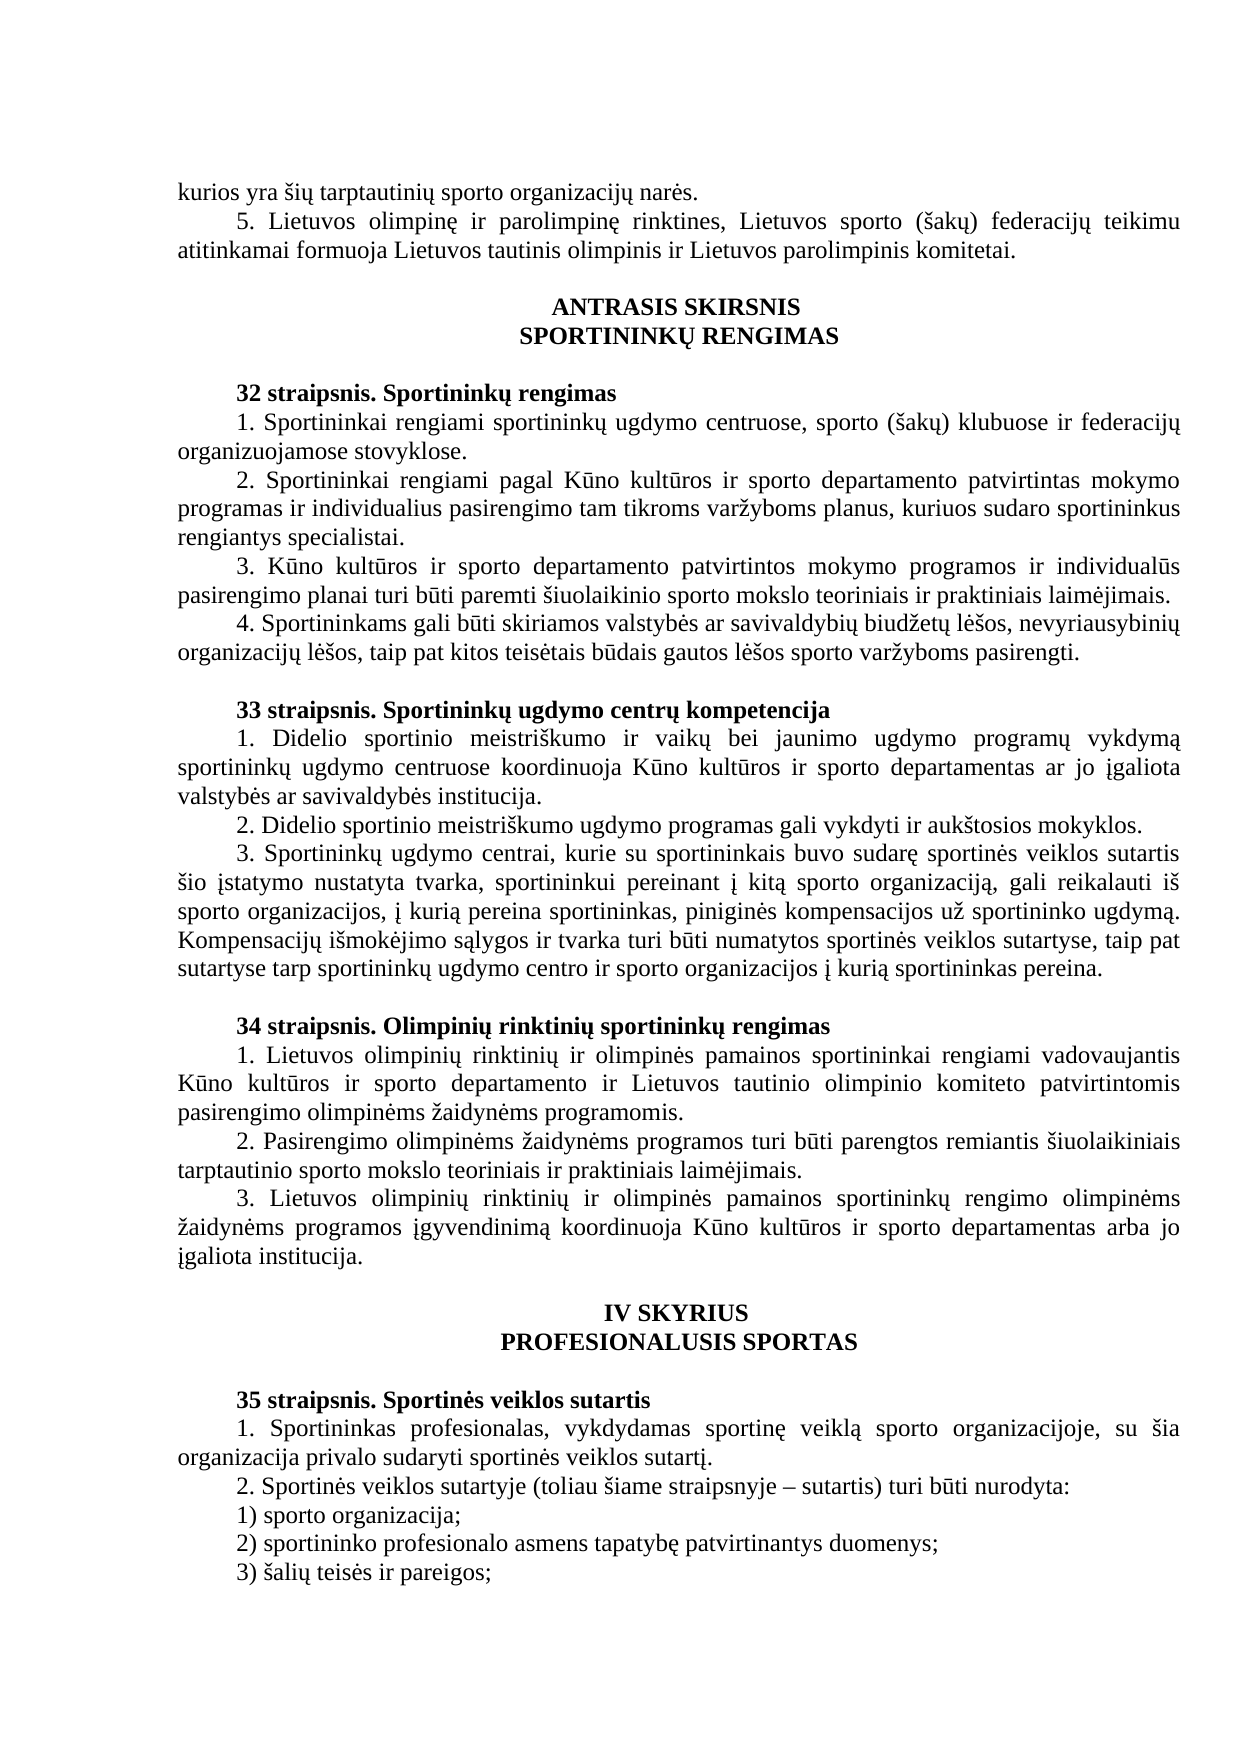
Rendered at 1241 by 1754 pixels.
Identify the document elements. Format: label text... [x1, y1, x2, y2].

text 3. Lietuvos olimpinių rinktinių ir olimpinės pamainos sportininkų rengimo olimpinėms žaidynėms programos įgyvendinimą koordinuoja Kūno kultūros ir sporto departamentas arba jo įgaliota institucija. [177, 1183, 1181, 1270]
text IV SKYRIUS [177, 1298, 1181, 1327]
text 2. Sportinės veiklos sutartyje (toliau šiame straipsnyje – sutartis) turi būti nurodyta: [177, 1471, 1181, 1500]
text 3. Sportininkų ugdymo centrai, kurie su sportininkais buvo sudarę sportinės veiklos sutartis šio įstatymo nustatyta tvarka, sportininkui pereinant į kitą sporto organizaciją, gali reikalauti iš sporto organizacijos, į kurią pereina sportininkas, piniginės kompensacijos už sportininko ugdymą. Kompensacijų išmokėjimo sąlygos ir tvarka turi būti numatytos sportinės veiklos sutartyse, taip pat sutartyse tarp sportininkų ugdymo centro ir sporto organizacijos į kurią sportininkas pereina. [177, 838, 1181, 982]
text 4. Sportininkams gali būti skiriamos valstybės ar savivaldybių biudžetų lėšos, nevyriausybinių organizacijų lėšos, taip pat kitos teisėtais būdais gautos lėšos sporto varžyboms pasirengti. [177, 608, 1181, 666]
text 1. Didelio sportinio meistriškumo ir vaikų bei jaunimo ugdymo programų vykdymą sportininkų ugdymo centruose koordinuoja Kūno kultūros ir sporto departamentas ar jo įgaliota valstybės ar savivaldybės institucija. [177, 723, 1181, 810]
text 1. Sportininkai rengiami sportininkų ugdymo centruose, sporto (šakų) klubuose ir federacijų organizuojamose stovyklose. [177, 407, 1181, 465]
text 34 straipsnis. Olimpinių rinktinių sportininkų rengimas [177, 1011, 1181, 1040]
text 35 straipsnis. Sportinės veiklos sutartis [177, 1385, 1181, 1413]
text 1) sporto organizacija; [177, 1500, 1181, 1528]
text 1. Lietuvos olimpinių rinktinių ir olimpinės pamainos sportininkai rengiami vadovaujantis Kūno kultūros ir sporto departamento ir Lietuvos tautinio olimpinio komiteto patvirtintomis pasirengimo olimpinėms žaidynėms programomis. [177, 1040, 1181, 1126]
text 33 straipsnis. Sportininkų ugdymo centrų kompetencija [177, 695, 1181, 723]
text 3) šalių teisės ir pareigos; [177, 1557, 1181, 1586]
text 3. Kūno kultūros ir sporto departamento patvirtintos mokymo programos ir individualūs pasirengimo planai turi būti paremti šiuolaikinio sporto mokslo teoriniais ir praktiniais laimėjimais. [177, 551, 1181, 608]
text PROFESIONALUSIS SPORTAS [177, 1327, 1181, 1356]
text 32 straipsnis. Sportininkų rengimas [177, 378, 1181, 407]
text ANTRASIS SKIRSNIS [177, 292, 1181, 321]
text 2. Sportininkai rengiami pagal Kūno kultūros ir sporto departamento patvirtintas mokymo programas ir individualius pasirengimo tam tikroms varžyboms planus, kuriuos sudaro sportininkus rengiantys specialistai. [177, 465, 1181, 551]
text 5. Lietuvos olimpinę ir parolimpinę rinktines, Lietuvos sporto (šakų) federacijų teikimu atitinkamai formuoja Lietuvos tautinis olimpinis ir Lietuvos parolimpinis komitetai. [177, 206, 1181, 263]
text 1. Sportininkas profesionalas, vykdydamas sportinę veiklą sporto organizacijoje, su šia organizacija privalo sudaryti sportinės veiklos sutartį. [177, 1413, 1181, 1471]
text 2. Didelio sportinio meistriškumo ugdymo programas gali vykdyti ir aukštosios mokyklos. [177, 810, 1181, 838]
text 2) sportininko profesionalo asmens tapatybę patvirtinantys duomenys; [177, 1528, 1181, 1557]
text kurios yra šių tarptautinių sporto organizacijų narės. [177, 177, 1181, 206]
text SPORTININKŲ RENGIMAS [177, 321, 1181, 350]
text 2. Pasirengimo olimpinėms žaidynėms programos turi būti parengtos remiantis šiuolaikiniais tarptautinio sporto mokslo teoriniais ir praktiniais laimėjimais. [177, 1126, 1181, 1183]
